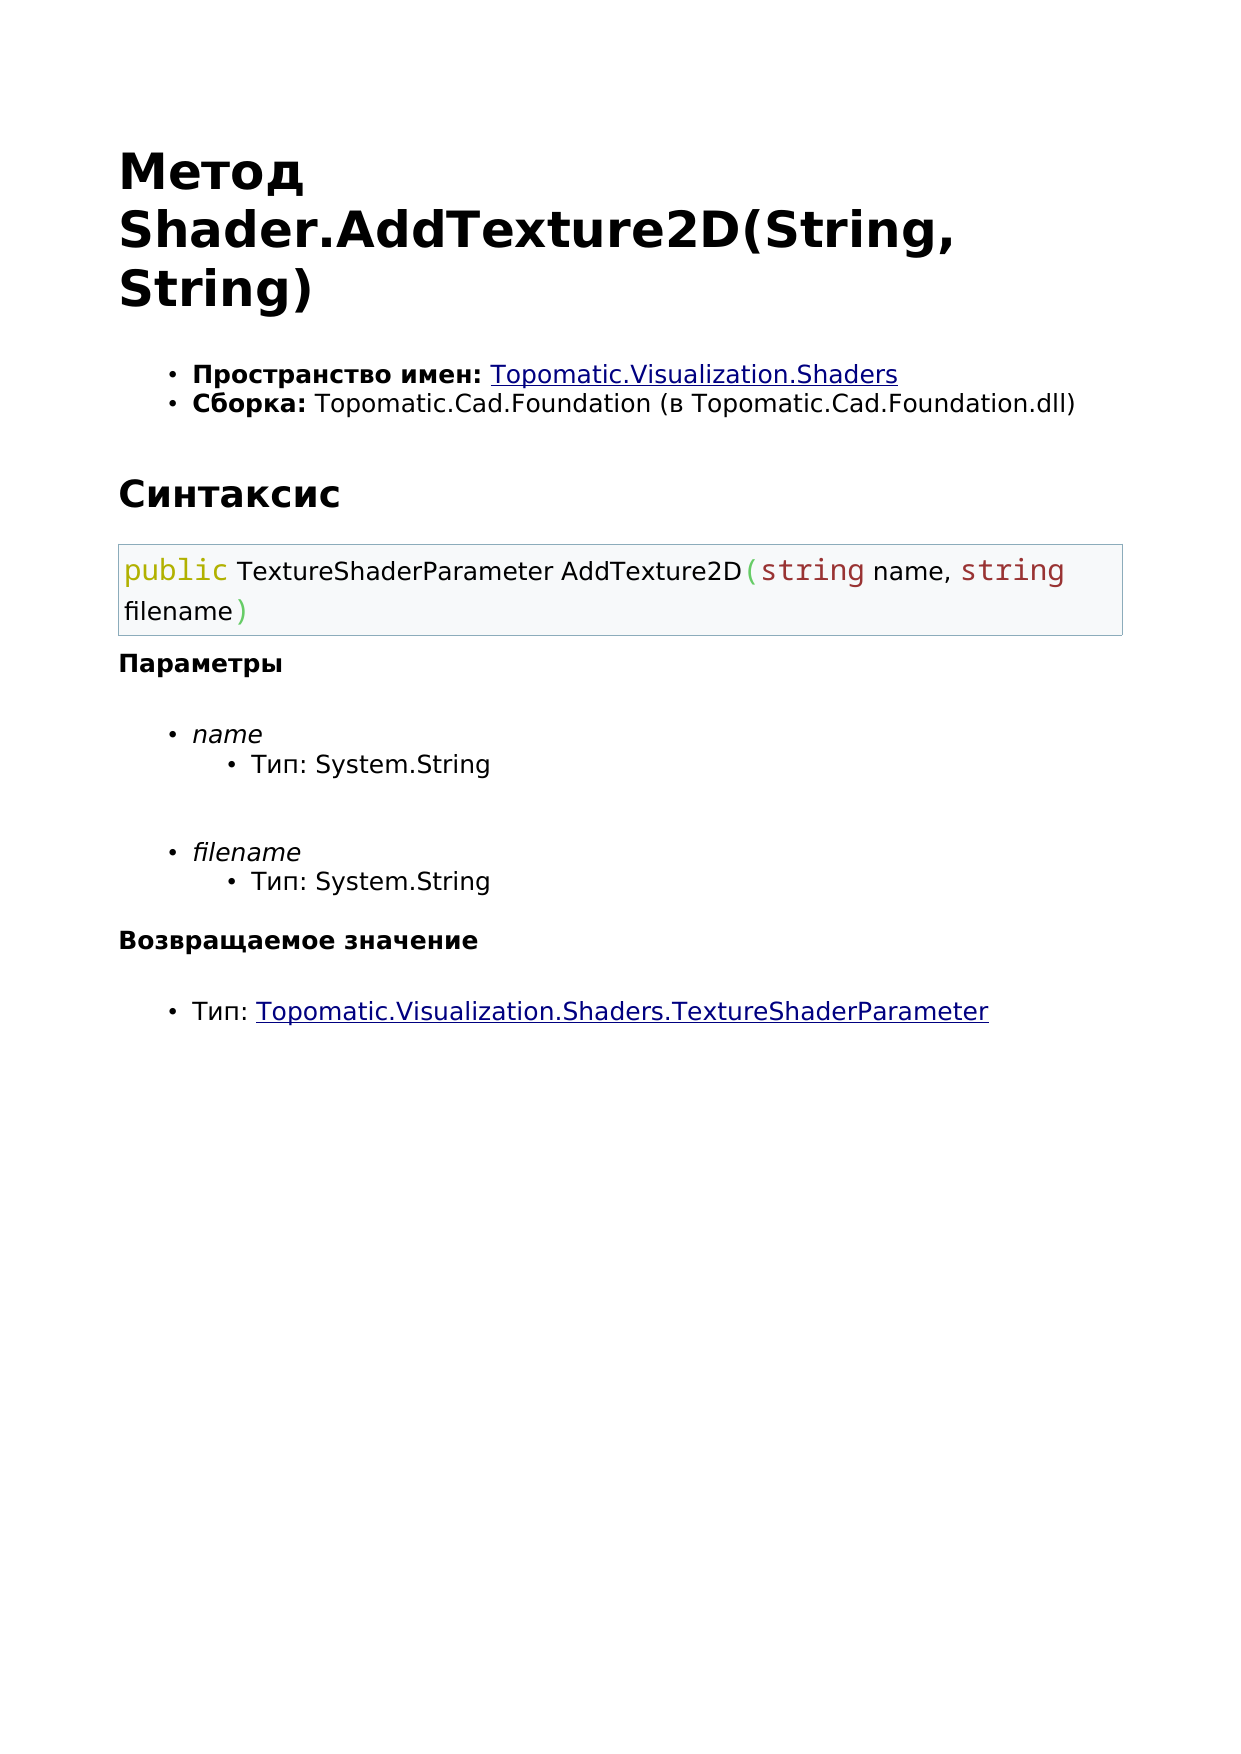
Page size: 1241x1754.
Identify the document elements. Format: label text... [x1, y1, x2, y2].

text Возвращаемое значение [118, 926, 1122, 955]
list Тип: Topomatic.Visualization.Shaders.TextureShaderParameter [177, 997, 1122, 1026]
list Пространство имен: Topomatic.Visualization.Shaders [177, 360, 1122, 389]
table_header public TextureShaderParameter AddTexture2D(string name, string filename) [119, 545, 1122, 635]
list Тип: System.String [236, 867, 1122, 896]
text Параметры [118, 649, 1122, 679]
list name [177, 721, 1122, 750]
subtitle Синтаксис [118, 473, 1122, 516]
list Тип: System.String [236, 750, 1122, 779]
list Сборка: Topomatic.Cad.Foundation (в Topomatic.Cad.Foundation.dll) [177, 389, 1122, 418]
subtitle Метод Shader.AddTexture2D(String, String) [118, 143, 1122, 318]
list filename [177, 838, 1122, 867]
